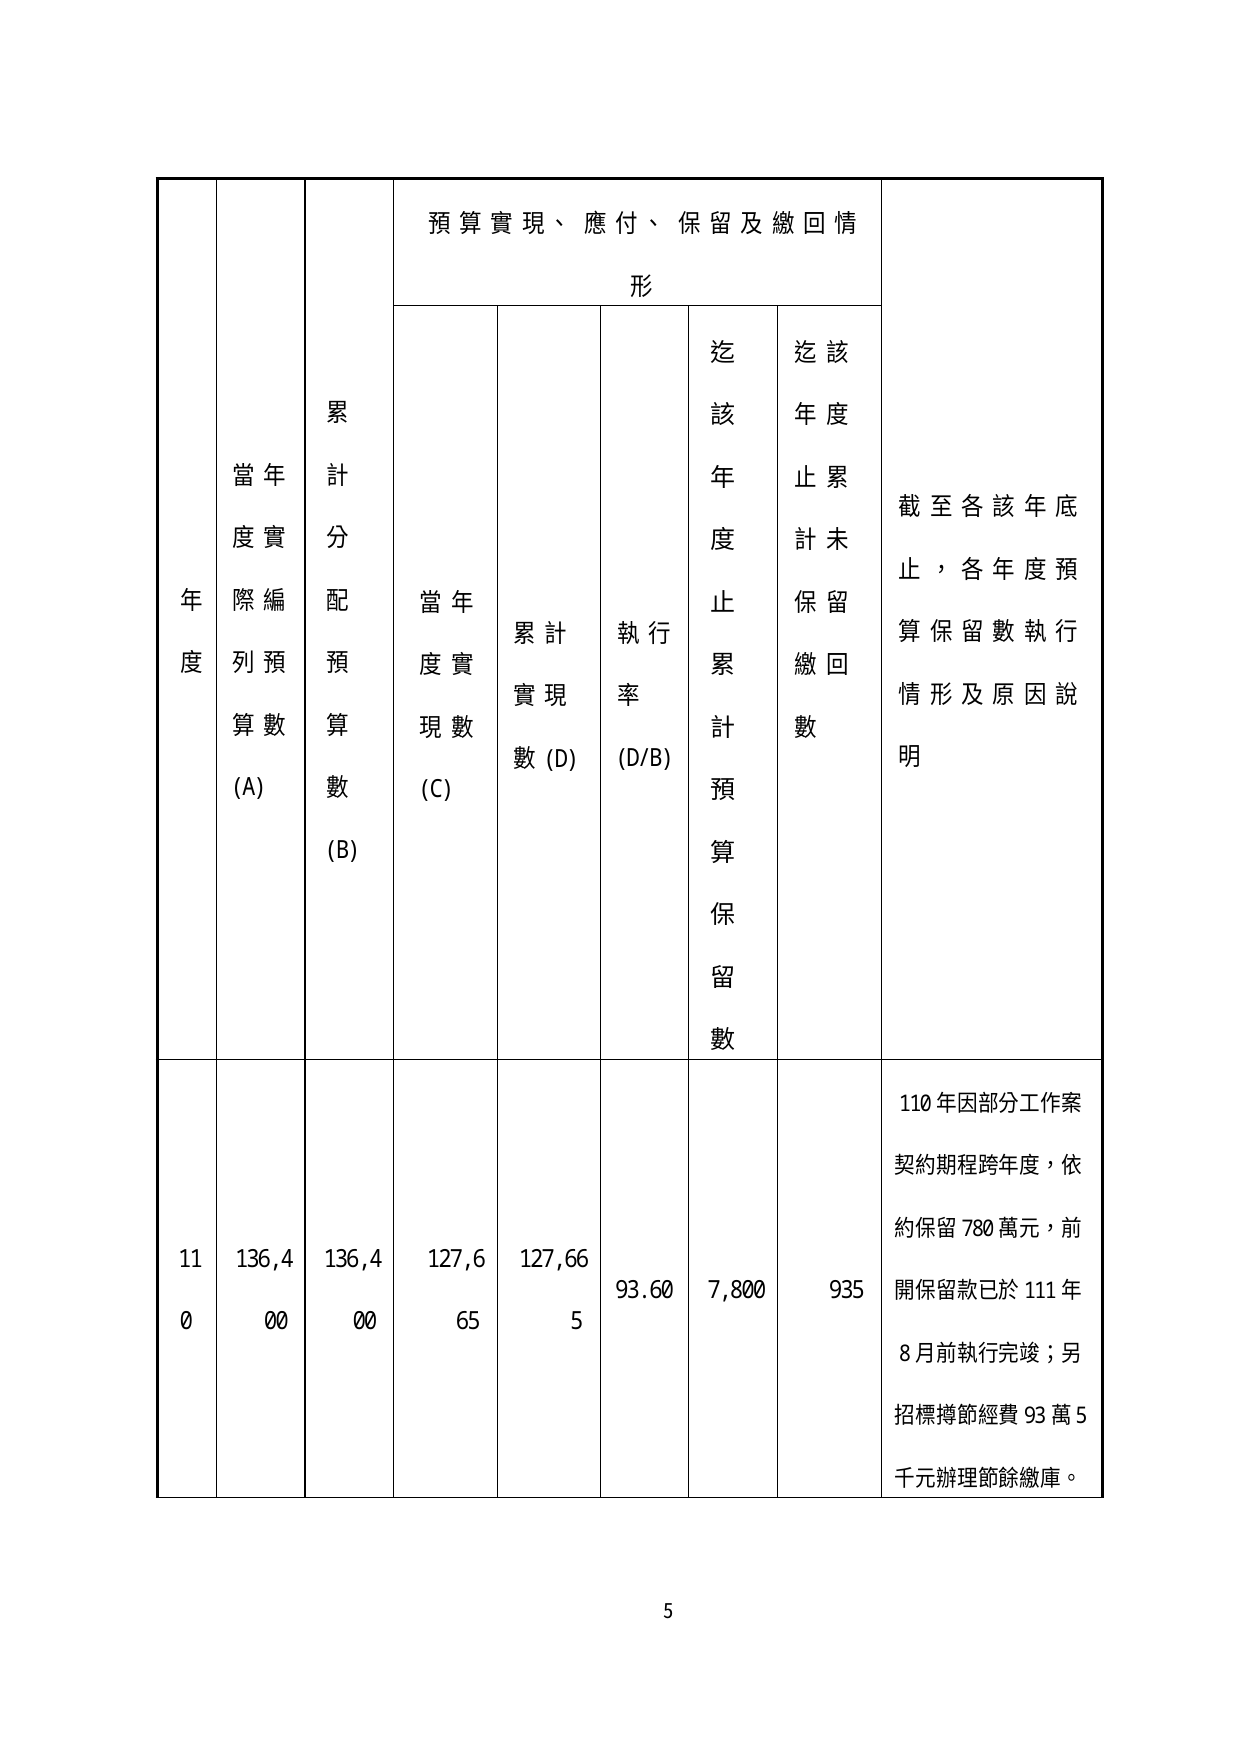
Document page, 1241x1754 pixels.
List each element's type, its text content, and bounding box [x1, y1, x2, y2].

table_header 截至各該年底止，各年度預算保留數執行情形及原因說明 [882, 180, 1101, 1058]
table_cell 迄該年度止累計未保留繳回數 [778, 306, 881, 1058]
table_cell 127,665 [394, 1060, 497, 1497]
table_header 當年度實際編列預算數(A) [217, 180, 304, 1058]
table_cell 136,400 [217, 1060, 304, 1497]
table_header 年度 [159, 180, 216, 1058]
table_cell 當年度實現數(C) [394, 306, 497, 1058]
table_cell 93.60 [601, 1060, 688, 1497]
table_cell 累計實現數(D) [498, 306, 600, 1058]
table_cell 執行率(D/B) [601, 306, 688, 1058]
table_cell 7,800 [689, 1060, 777, 1497]
table_cell 110年因部分工作案契約期程跨年度，依約保留780萬元，前開保留款已於111年8月前執行完竣；另招標撙節經費93萬5千元辦理節餘繳庫。 [882, 1060, 1101, 1497]
table_cell 迄該年度止累計預算保留數 [689, 306, 777, 1058]
table_cell 136,400 [306, 1060, 393, 1497]
table_header 累計分配預算數(B) [306, 180, 393, 1058]
table_cell 127,665 [498, 1060, 600, 1497]
table_cell 110 [159, 1060, 216, 1497]
table_header 預算實現、應付、保留及繳回情形 [394, 180, 881, 305]
table_cell 935 [778, 1060, 881, 1497]
